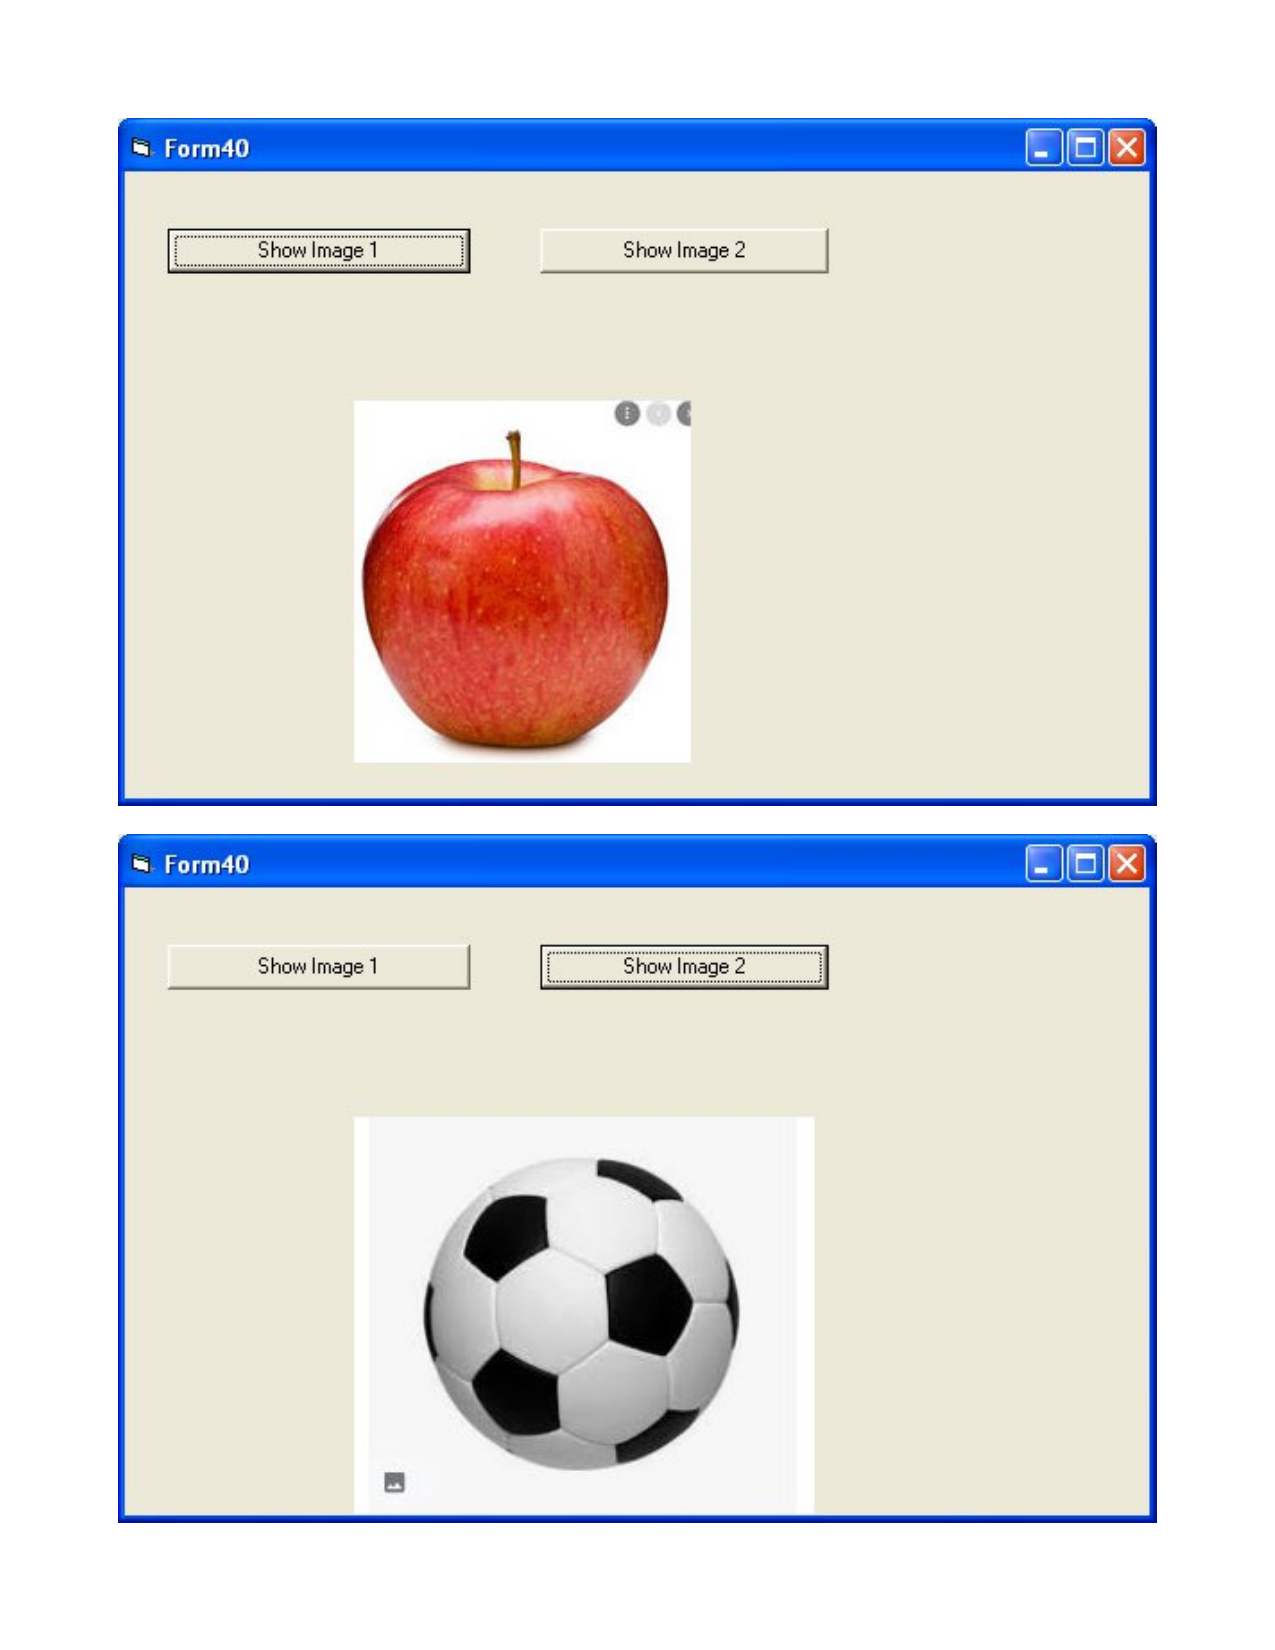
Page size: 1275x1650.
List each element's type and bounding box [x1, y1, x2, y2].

picture [118, 834, 1157, 1523]
picture [118, 118, 1157, 806]
